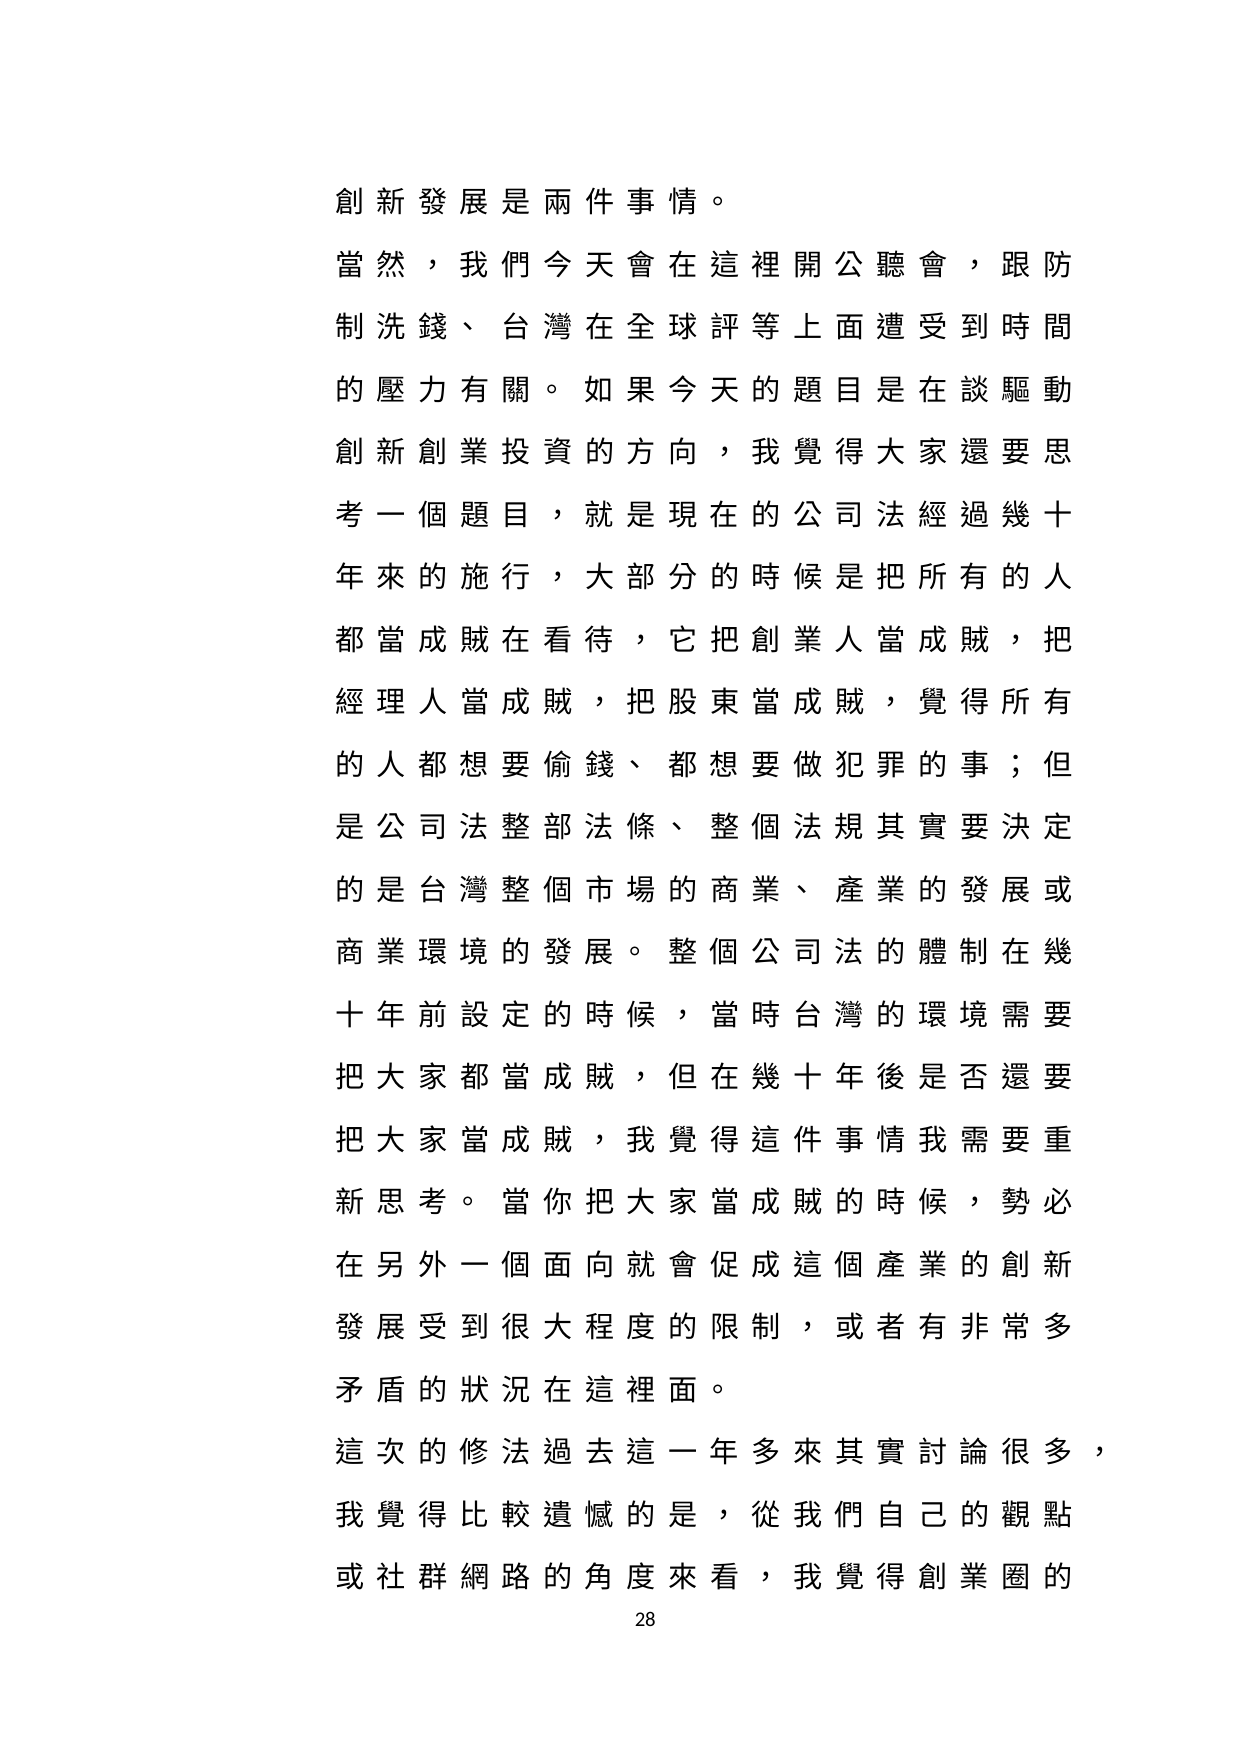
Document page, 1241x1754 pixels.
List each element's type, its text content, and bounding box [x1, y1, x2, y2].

text 創新發展是兩件事情。 [206, 158, 1078, 221]
text 這次的修法過去這一年多來其實討論很多，我覺得比較遺憾的是，從我們自己的觀點或社群網路的角度來看，我覺得創業圈的聲音一直以來其實比較少被關注，所以今天我很謝謝經濟委員會召開這場公聽會。 [295, 1408, 1078, 1596]
text 當然，我們今天會在這裡開公聽會，跟防制洗錢、台灣在全球評等上面遭受到時間的壓力有關。如果今天的題目是在談驅動創新創業投資的方向，我覺得大家還要思考一個題目，就是現在的公司法經過幾十年來的施行，大部分的時候是把所有的人都當成賊在看待，它把創業人當成賊，把經理人當成賊，把股東當成賊，覺得所有的人都想要偷錢、都想要做犯罪的事；但是公司法整部法條、整個法規其實要決定的是台灣整個市場的商業、產業的發展或商業環境的發展。整個公司法的體制在幾十年前設定的時候，當時台灣的環境需要把大家都當成賊，但在幾十年後是否還要把大家當成賊，我覺得這件事情我需要重新思考。當你把大家當成賊的時候，勢必在另外一個面向就會促成這個產業的創新發展受到很大程度的限制，或者有非常多矛盾的狀況在這裡面。 [295, 221, 1078, 1408]
